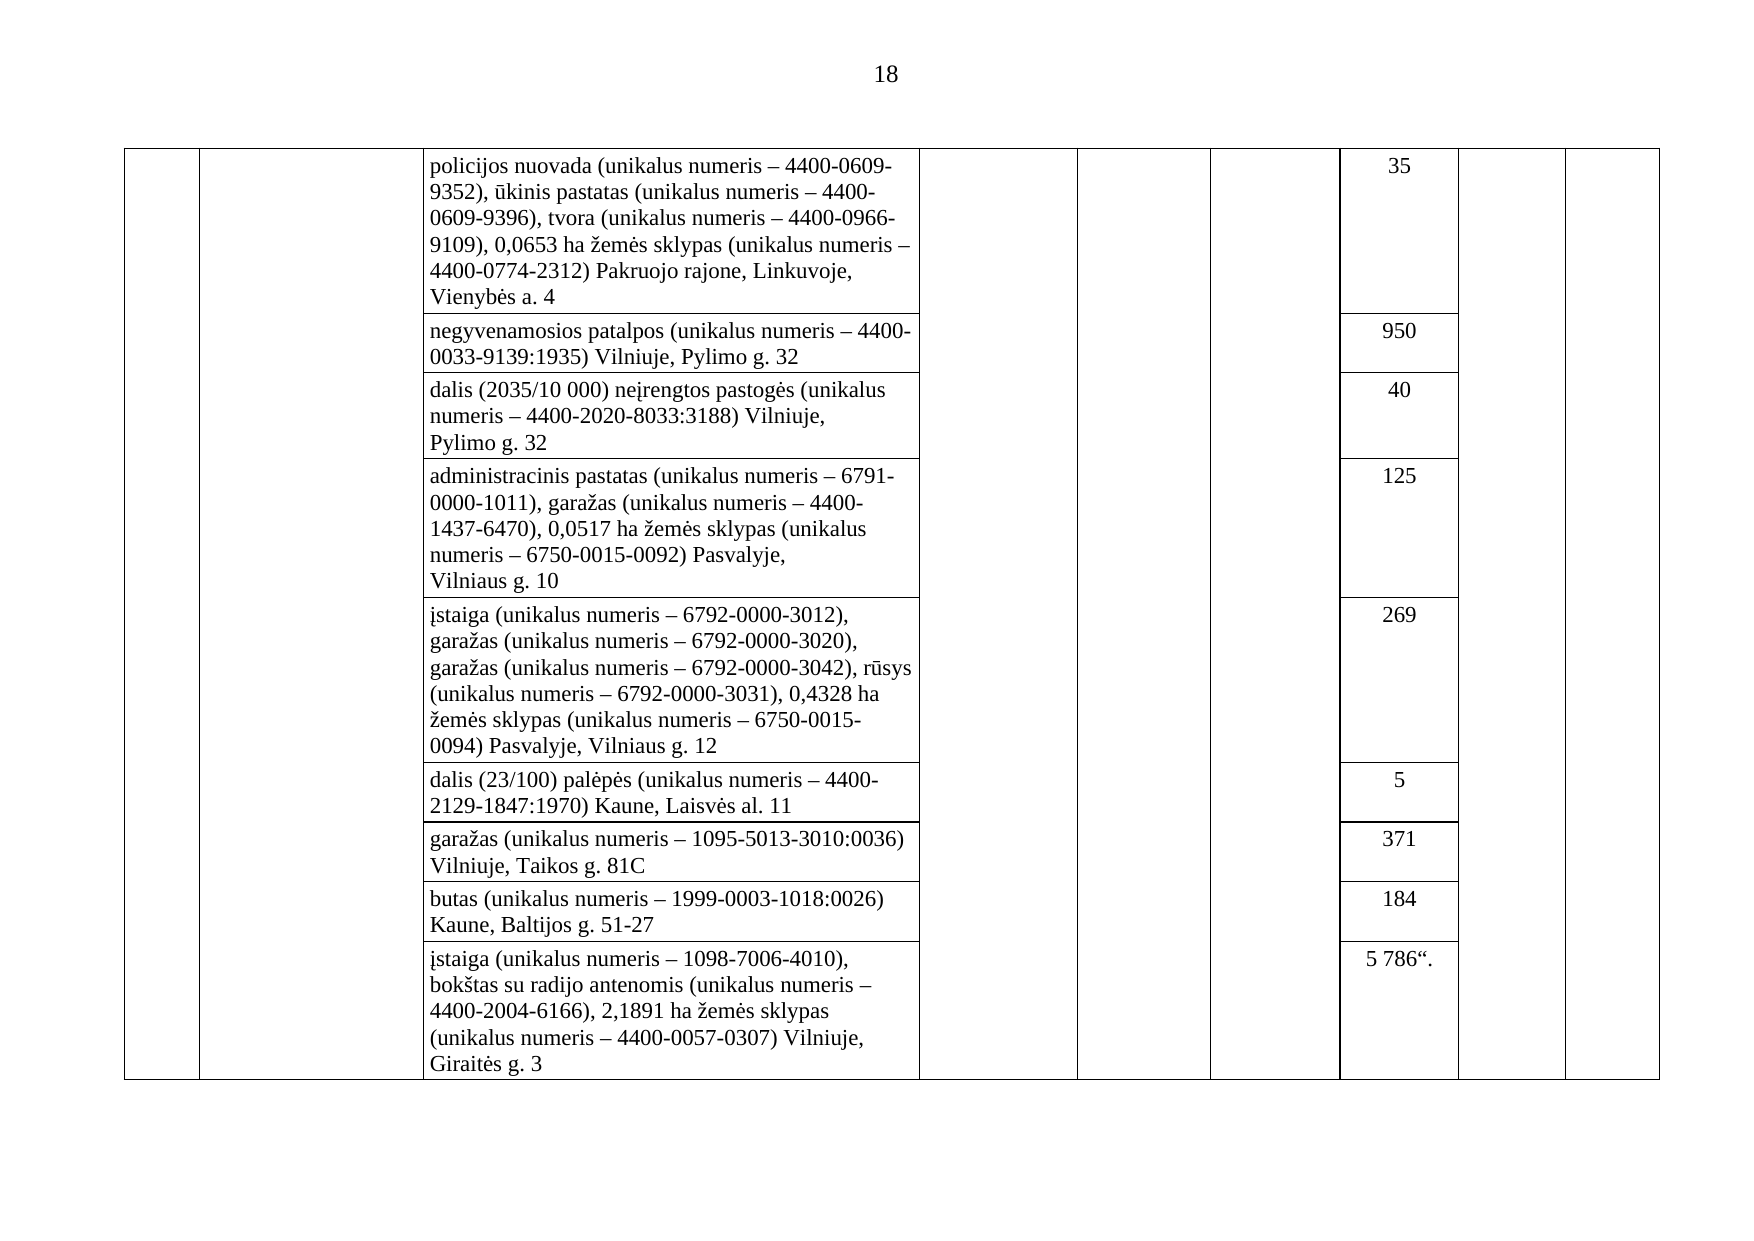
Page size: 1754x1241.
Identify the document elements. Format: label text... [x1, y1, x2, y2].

table_cell [125, 149, 199, 1079]
table_cell policijos nuovada (unikalus numeris – 4400-0609-9352), ūkinis pastatas (unikalus numeris – 4400-0609-9396), tvora (unikalus numeris – 4400-0966-9109), 0,0653 ha žemės sklypas (unikalus numeris – 4400-0774-2312) Pakruojo rajone, Linkuvoje, Vienybės a. 4 [424, 149, 919, 313]
table_cell 5 786“. [1341, 942, 1458, 1079]
table_cell negyvenamosios patalpos (unikalus numeris – 4400-0033-9139:1935) Vilniuje, Pylimo g. 32 [424, 314, 919, 372]
table_cell administracinis pastatas (unikalus numeris – 6791-0000-1011), garažas (unikalus numeris – 4400-1437-6470), 0,0517 ha žemės sklypas (unikalus numeris – 6750-0015-0092) Pasvalyje, Vilniaus g. 10 [424, 459, 919, 597]
table_cell garažas (unikalus numeris – 1095-5013-3010:0036) Vilniuje, Taikos g. 81C [424, 823, 919, 881]
table_cell [920, 149, 1077, 1079]
table_cell 125 [1341, 459, 1458, 597]
table_cell 184 [1341, 882, 1458, 941]
table_cell 371 [1341, 823, 1458, 881]
table_cell 35 [1341, 149, 1458, 313]
table_cell 269 [1341, 598, 1458, 762]
table_cell 950 [1341, 314, 1458, 372]
table_cell 5 [1341, 763, 1458, 821]
table_cell [1566, 149, 1659, 1079]
table_cell dalis (2035/10 000) neįrengtos pastogės (unikalus numeris – 4400-2020-8033:3188) Vilniuje, Pylimo g. 32 [424, 373, 919, 458]
table_cell dalis (23/100) palėpės (unikalus numeris – 4400-2129-1847:1970) Kaune, Laisvės al. 11 [424, 763, 919, 821]
table_cell įstaiga (unikalus numeris – 1098-7006-4010), bokštas su radijo antenomis (unikalus numeris – 4400-2004-6166), 2,1891 ha žemės sklypas (unikalus numeris – 4400-0057-0307) Vilniuje, Giraitės g. 3 [424, 942, 919, 1079]
table_cell įstaiga (unikalus numeris – 6792-0000-3012), garažas (unikalus numeris – 6792-0000-3020), garažas (unikalus numeris – 6792-0000-3042), rūsys (unikalus numeris – 6792-0000-3031), 0,4328 ha žemės sklypas (unikalus numeris – 6750-0015-0094) Pasvalyje, Vilniaus g. 12 [424, 598, 919, 762]
table_cell 40 [1341, 373, 1458, 458]
table_cell [1211, 149, 1339, 1079]
table_cell butas (unikalus numeris – 1999-0003-1018:0026) Kaune, Baltijos g. 51-27 [424, 882, 919, 941]
table_cell [1459, 149, 1565, 1079]
table_cell [200, 149, 423, 1079]
table_cell [1078, 149, 1210, 1079]
